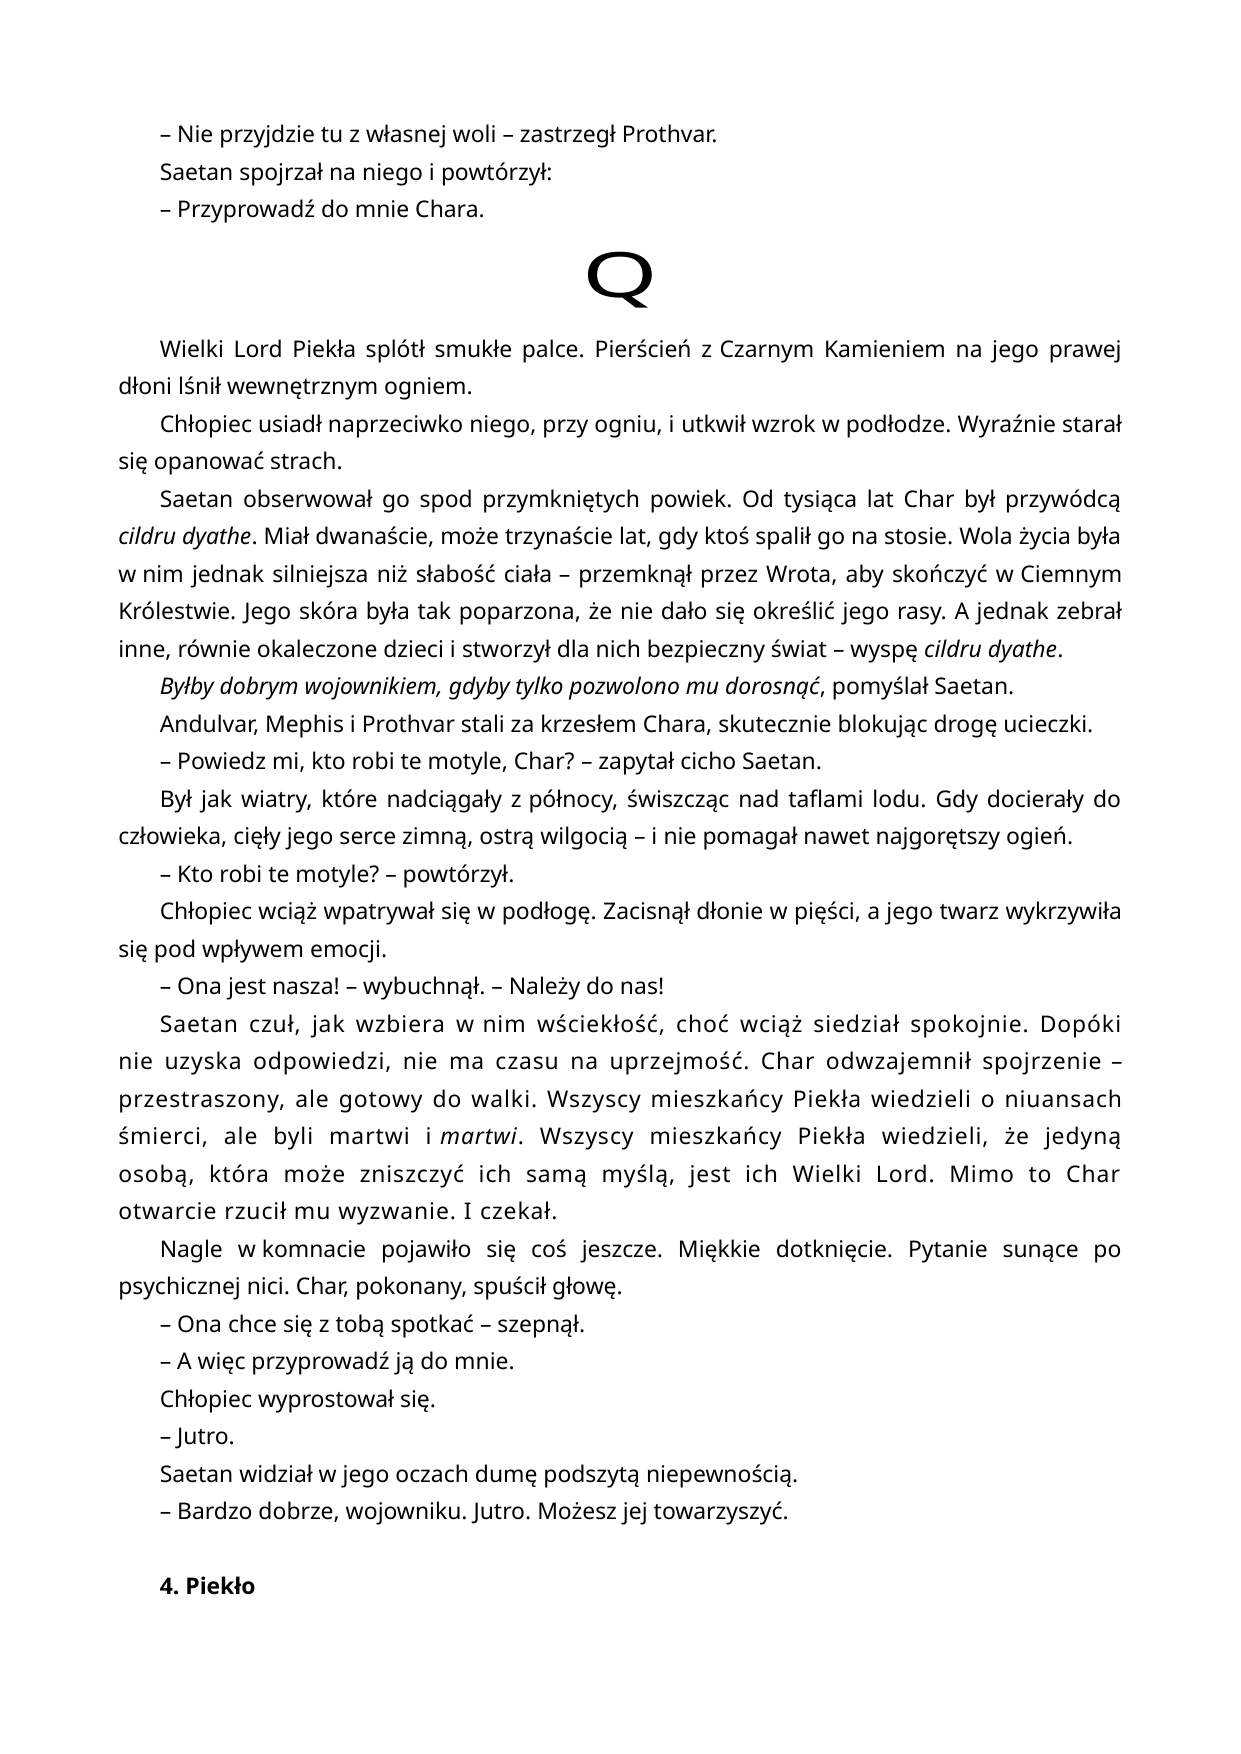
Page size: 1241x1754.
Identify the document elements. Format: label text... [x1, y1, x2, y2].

text Q [118, 231, 1122, 316]
text Chłopiec wciąż wpatrywał się w podłogę. Zacisnął dłonie w pięści, a jego twarz wykrzywiła się pod wpływem emocji. [118, 895, 1122, 964]
text Saetan widział w jego oczach dumę podszytą niepewnością. [118, 1458, 1122, 1489]
text – Jutro. [118, 1420, 1122, 1451]
text Andulvar, Mephis i Prothvar stali za krzesłem Chara, skutecznie blokując drogę ucieczki. [118, 708, 1122, 739]
text – Powiedz mi, kto robi te motyle, Char? – zapytał cicho Saetan. [118, 745, 1122, 776]
text – Ona jest nasza! – wybuchnął. – Należy do nas! [118, 970, 1122, 1001]
text Saetan czuł, jak wzbiera w nim wściekłość, choć wciąż siedział spokojnie. Dopóki nie uzyska odpowiedzi, nie ma czasu na uprzejmość. Char odwzajemnił spojrzenie – przestraszony, ale gotowy do walki. Wszyscy mieszkańcy Piekła wiedzieli o niuansach śmierci, ale byli martwi i martwi. Wszyscy mieszkańcy Piekła wiedzieli, że jedyną osobą, która może zniszczyć ich samą myślą, jest ich Wielki Lord. Mimo to Char otwarcie rzucił mu wyzwanie. I czekał. [118, 1008, 1122, 1226]
text 4. Piekło [118, 1570, 1122, 1601]
text – Nie przyjdzie tu z własnej woli – zastrzegł Prothvar. [118, 118, 1122, 149]
text – A więc przyprowadź ją do mnie. [118, 1345, 1122, 1376]
text – Kto robi te motyle? – powtórzył. [118, 858, 1122, 889]
text – Ona chce się z tobą spotkać – szepnął. [118, 1308, 1122, 1339]
text Byłby dobrym wojownikiem, gdyby tylko pozwolono mu dorosnąć, pomyślał Saetan. [118, 670, 1122, 701]
text Saetan obserwował go spod przymkniętych powiek. Od tysiąca lat Char był przywódcą cildru dyathe. Miał dwanaście, może trzynaście lat, gdy ktoś spalił go na stosie. Wola życia była w nim jednak silniejsza niż słabość ciała – przemknął przez Wrota, aby skończyć w Ciemnym Królestwie. Jego skóra była tak poparzona, że nie dało się określić jego rasy. A jednak zebrał inne, równie okaleczone dzieci i stworzył dla nich bezpieczny świat – wyspę cildru dyathe. [118, 483, 1122, 664]
text Saetan spojrzał na niego i powtórzył: [118, 156, 1122, 187]
text – Bardzo dobrze, wojowniku. Jutro. Możesz jej towarzyszyć. [118, 1495, 1122, 1526]
text Był jak wiatry, które nadciągały z północy, świszcząc nad taflami lodu. Gdy docierały do człowieka, cięły jego serce zimną, ostrą wilgocią – i nie pomagał nawet najgorętszy ogień. [118, 783, 1122, 851]
text – Przyprowadź do mnie Chara. [118, 193, 1122, 224]
text Wielki Lord Piekła splótł smukłe palce. Pierścień z Czarnym Kamieniem na jego prawej dłoni lśnił wewnętrznym ogniem. [118, 333, 1122, 401]
text Nagle w komnacie pojawiło się coś jeszcze. Miękkie dotknięcie. Pytanie sunące po psychicznej nici. Char, pokonany, spuścił głowę. [118, 1233, 1122, 1301]
text Chłopiec wyprostował się. [118, 1383, 1122, 1414]
text Chłopiec usiadł naprzeciwko niego, przy ogniu, i utkwił wzrok w podłodze. Wyraźnie starał się opanować strach. [118, 408, 1122, 476]
